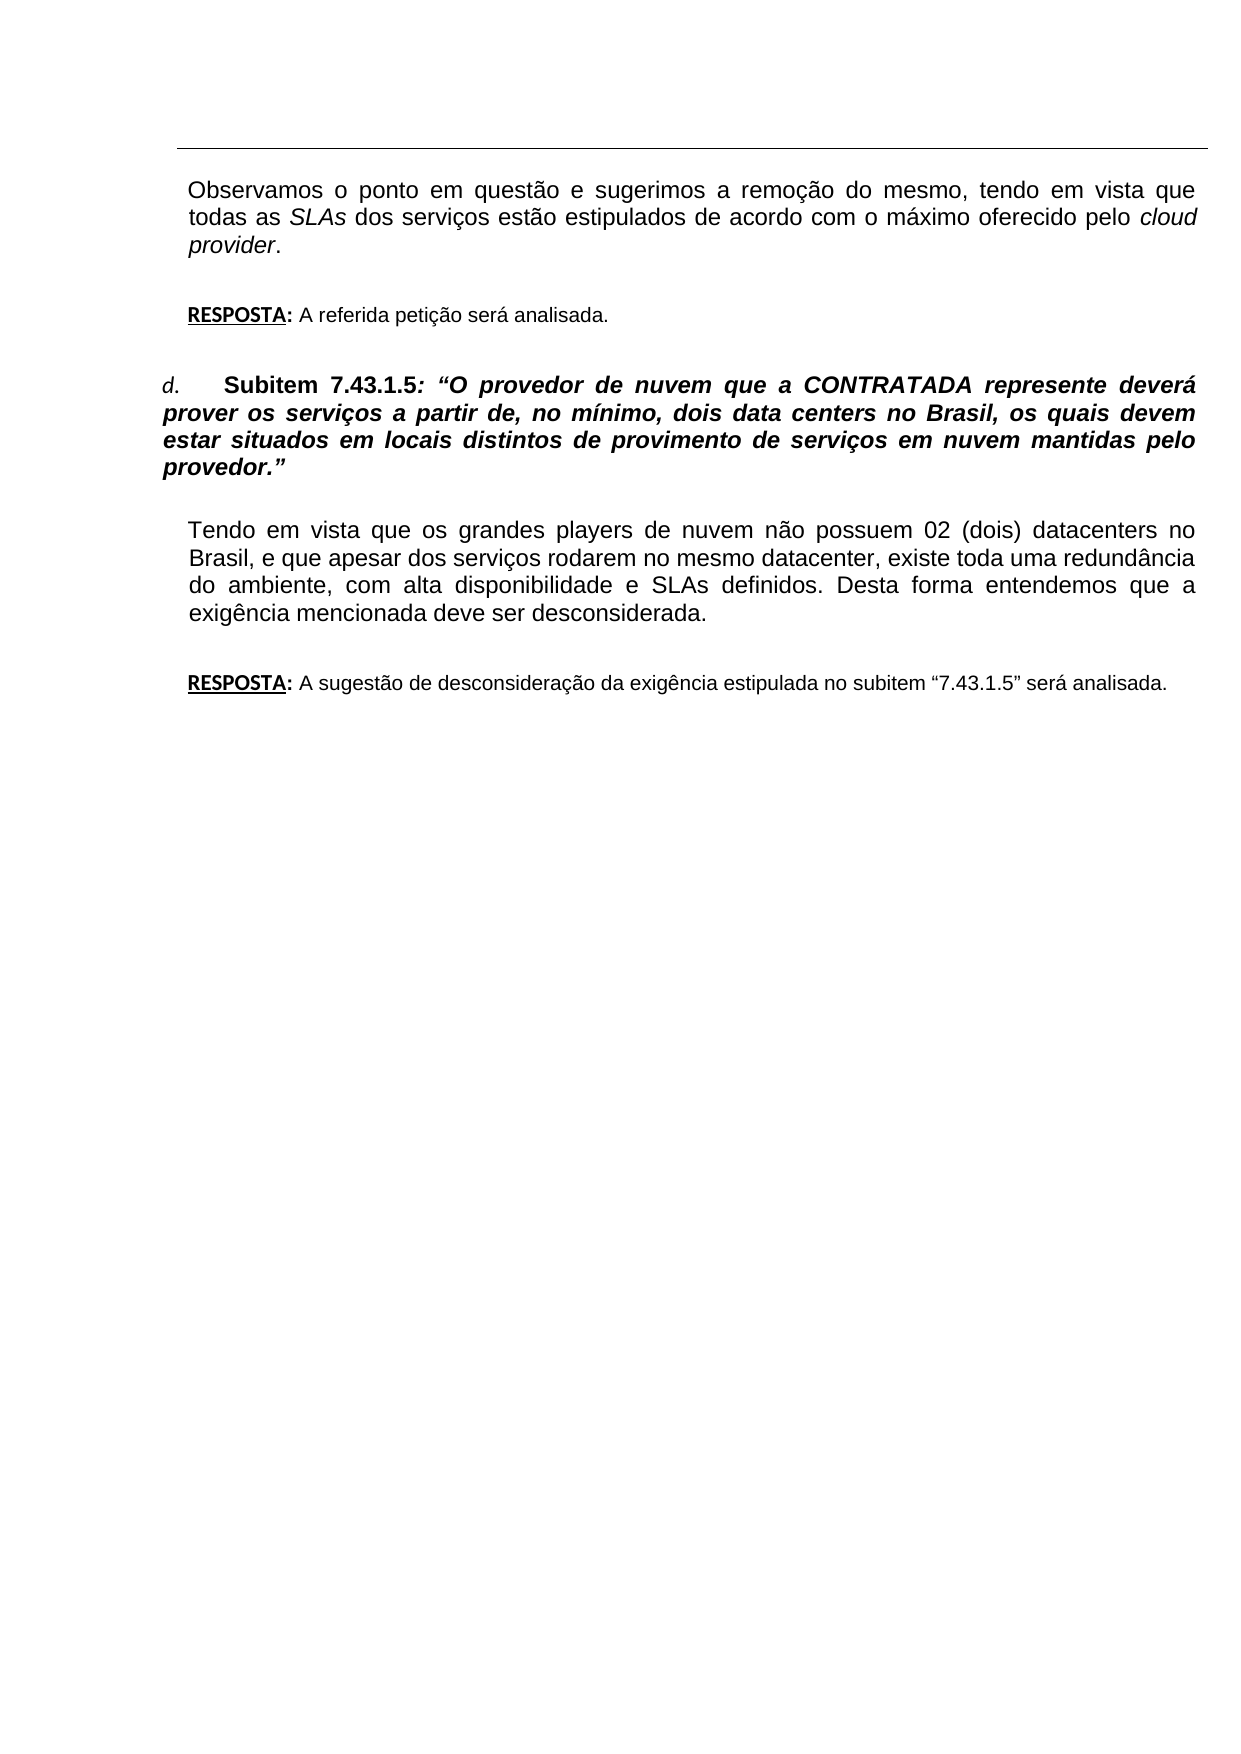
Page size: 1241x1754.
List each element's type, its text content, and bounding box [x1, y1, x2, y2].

text RESPOSTA: A sugestão de desconsideração da exigência estipulada no subitem “7.43.1.5” será analisada. [187, 668, 1197, 696]
text RESPOSTA: A referida petição será analisada. [187, 300, 1197, 328]
text Tendo em vista que os grandes players de nuvem não possuem 02 (dois) datacenters no Brasil, e que apesar dos serviços rodarem no mesmo datacenter, existe toda uma redundância do ambiente, com alta disponibilidade e SLAs definidos. Desta forma entendemos que a exigência mencionada deve ser desconsiderada. [187, 516, 1197, 627]
text Observamos o ponto em questão e sugerimos a remoção do mesmo, tendo em vista que todas as SLAs dos serviços estão estipulados de acordo com o máximo oferecido pelo cloud provider. [187, 176, 1197, 258]
list Subitem 7.43.1.5: “O provedor de nuvem que a CONTRATADA represente deverá prover os serviços a partir de, no mínimo, dois data centers no Brasil, os quais devem estar situados em locais distintos de provimento de serviços em nuvem mantidas pelo provedor.” [162, 370, 1197, 480]
